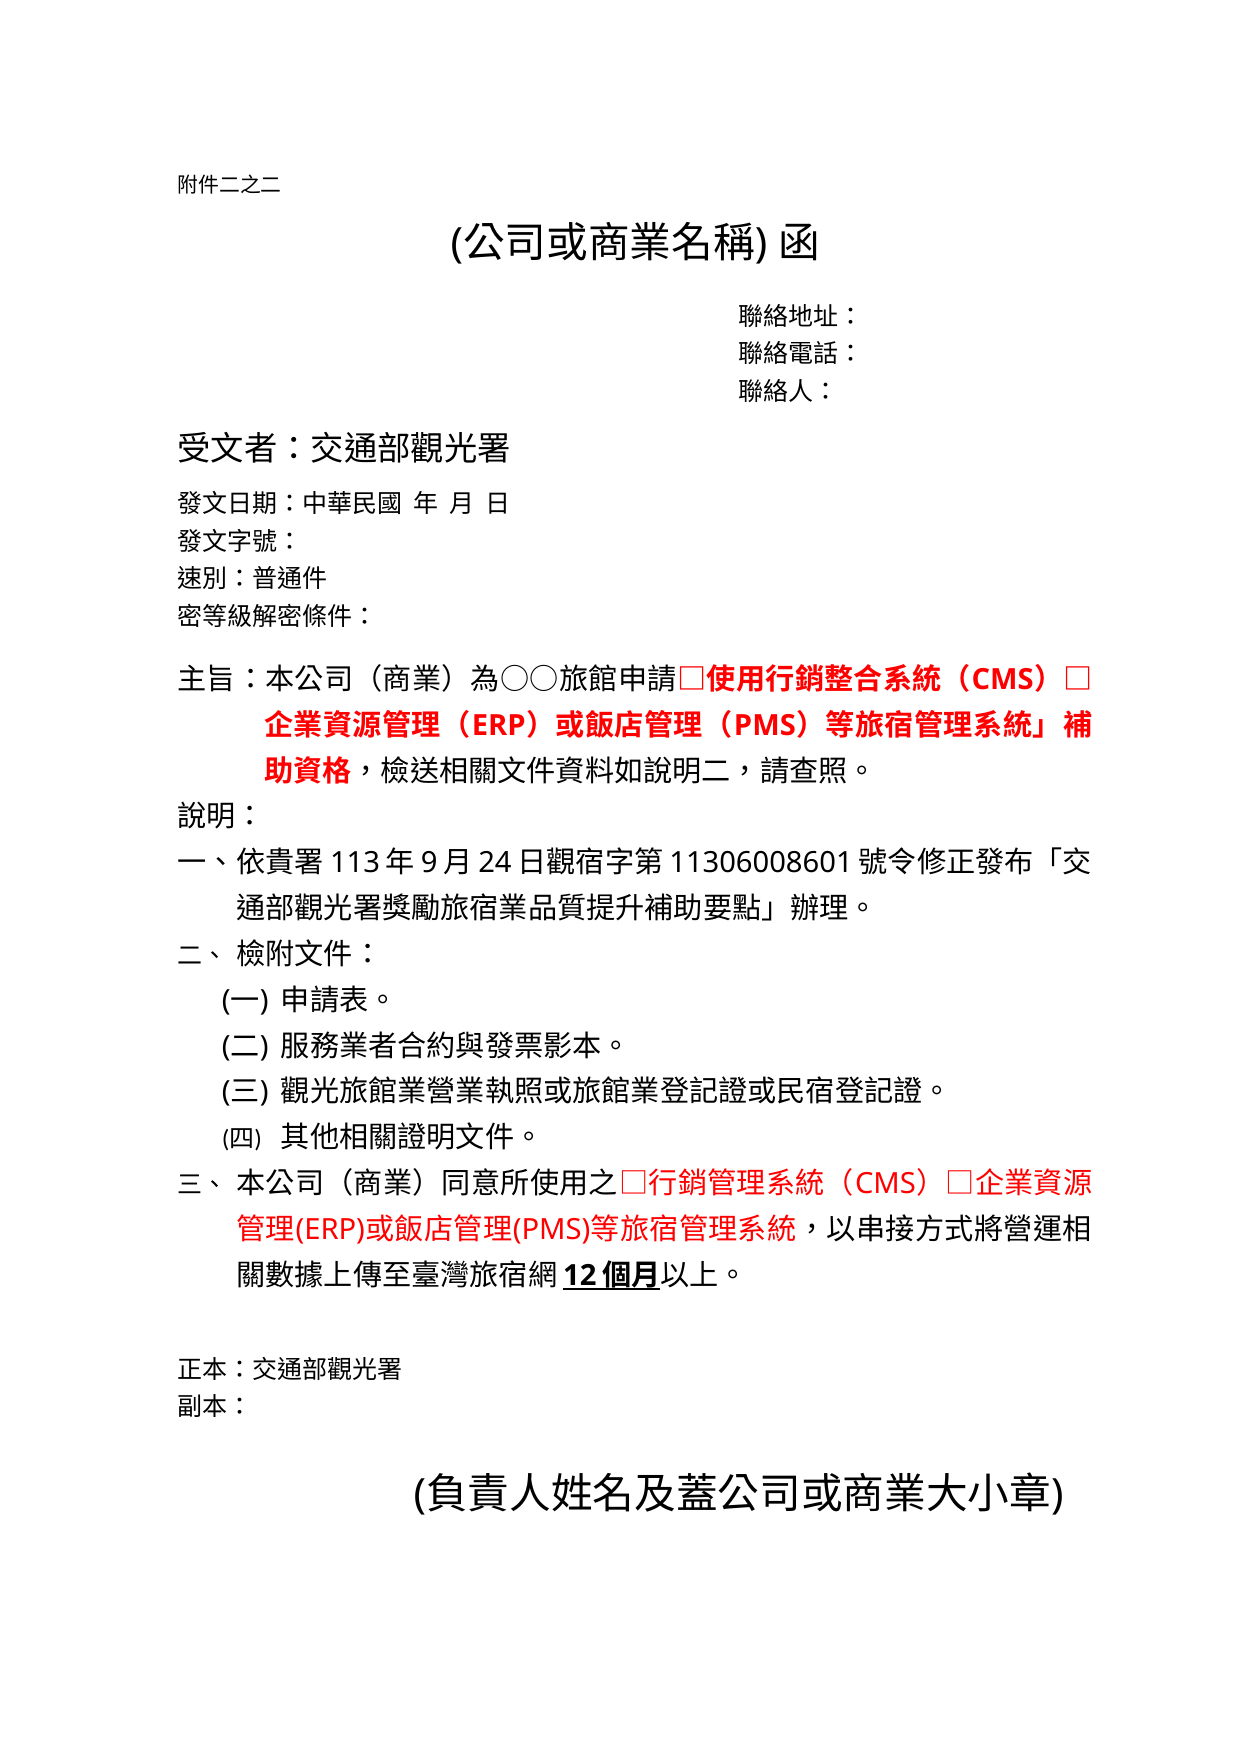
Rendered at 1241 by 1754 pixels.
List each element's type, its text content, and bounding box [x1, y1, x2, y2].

text (公司或商業名稱) 函 [177, 202, 1092, 277]
list 依貴署113年9月24日觀宿字第11306008601號令修正發布「交通部觀光署獎勵旅宿業品質提升補助要點」辦理。 [177, 835, 1092, 927]
list 服務業者合約與發票影本。 [222, 1019, 1092, 1064]
text 速別：普通件 [177, 558, 1092, 596]
text 聯絡電話： [646, 333, 1092, 371]
text 發文字號： [177, 521, 1092, 558]
text 密等級解密條件： [177, 596, 1092, 633]
list 其他相關證明文件。 [222, 1110, 1092, 1156]
text 副本： [177, 1385, 1092, 1423]
text 聯絡地址： [646, 296, 1092, 333]
list 本公司（商業）同意所使用之□行銷管理系統（CMS）□企業資源管理(ERP)或飯店管理(PMS)等旅宿管理系統，以串接方式將營運相關數據上傳至臺灣旅宿網12個月以上。 [177, 1156, 1092, 1294]
text (負責人姓名及蓋公司或商業大小章) [177, 1460, 1092, 1521]
text 正本：交通部觀光署 [177, 1339, 1092, 1385]
text 主旨：本公司（商業）為○○旅館申請□使用行銷整合系統（CMS）□企業資源管理（ERP）或飯店管理（PMS）等旅宿管理系統」補助資格，檢送相關文件資料如說明二，請查照。 [177, 652, 1092, 789]
text 受文者：交通部觀光署 [177, 408, 1092, 483]
text 發文日期：中華民國 年 月 日 [177, 483, 1092, 521]
text 附件二之二 [177, 164, 1092, 202]
list 申請表。 [222, 973, 1092, 1019]
list 觀光旅館業營業執照或旅館業登記證或民宿登記證。 [222, 1064, 1092, 1110]
list 檢附文件： [177, 927, 1092, 973]
text 說明： [177, 789, 1092, 835]
text 聯絡人： [646, 371, 1092, 408]
